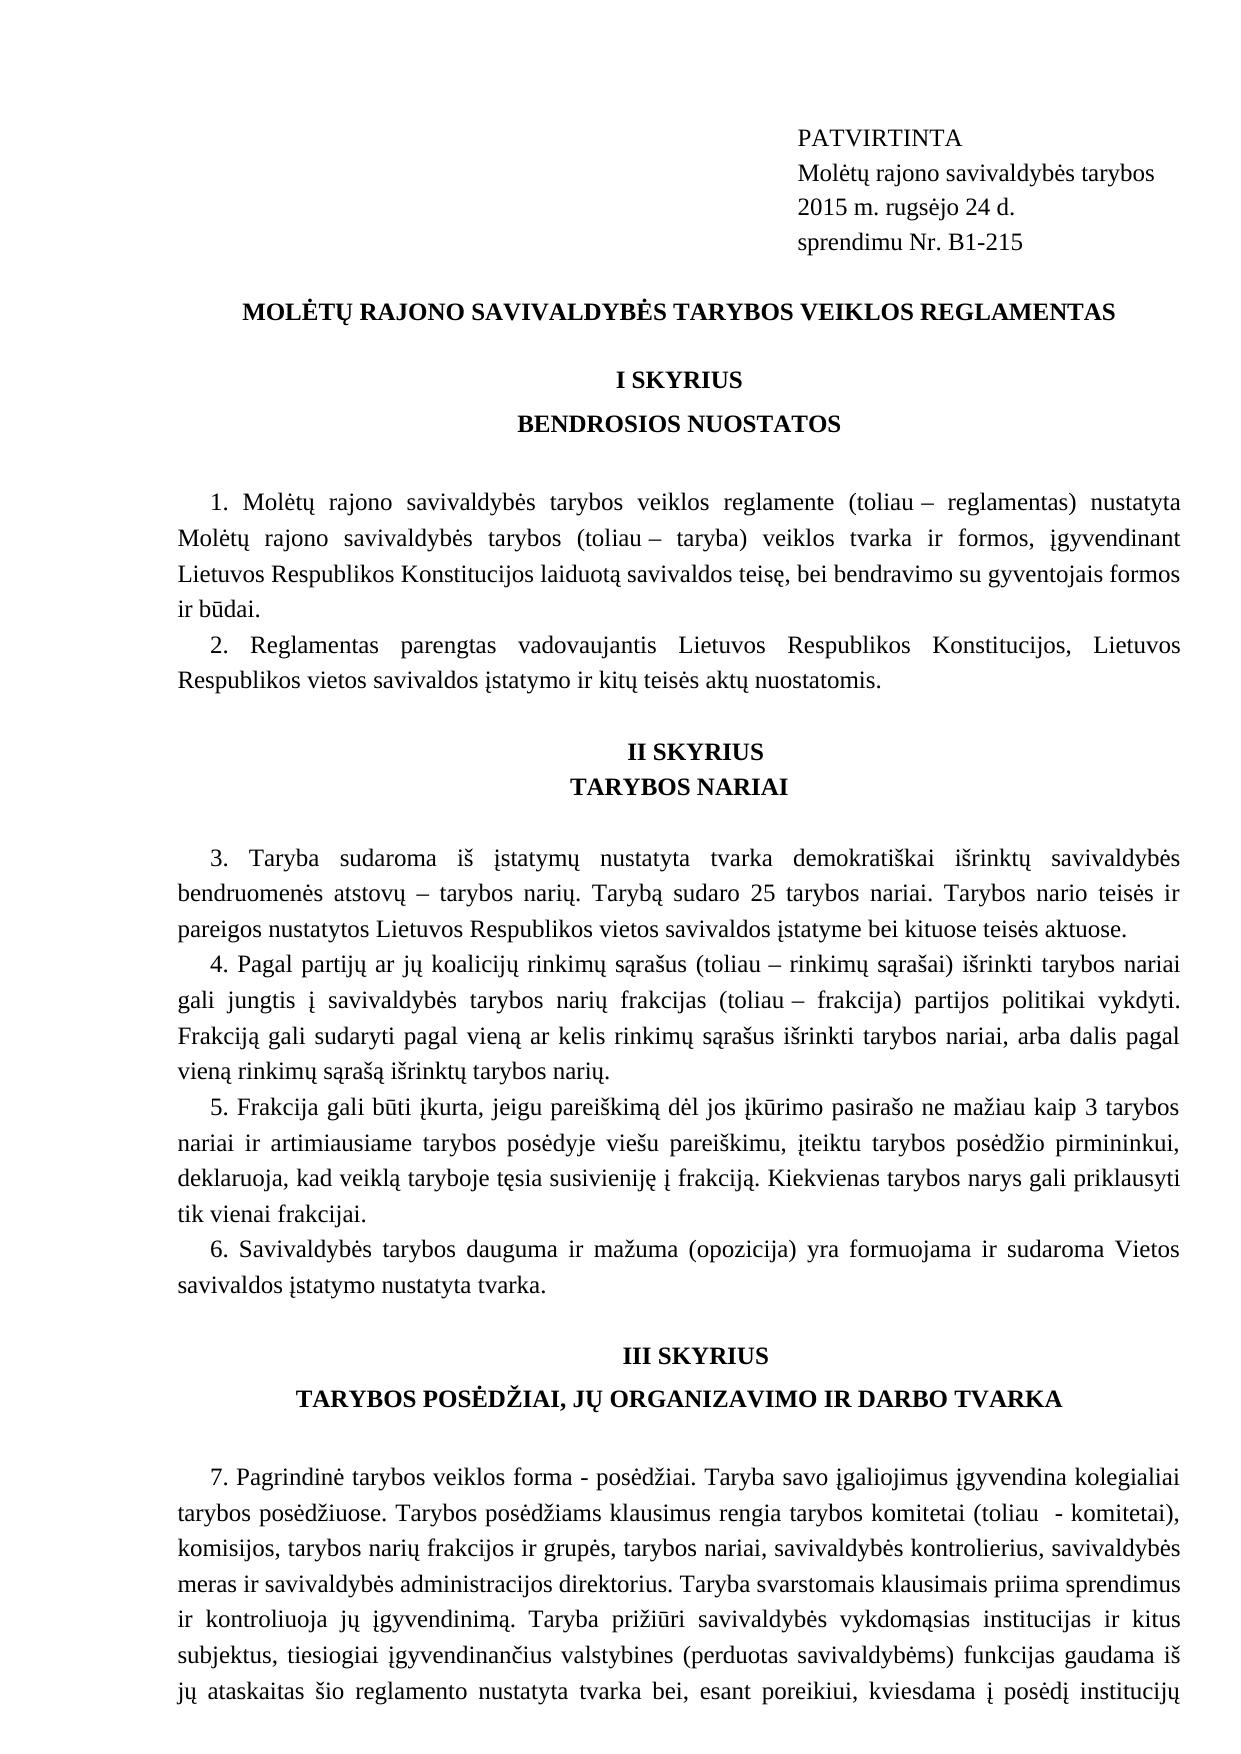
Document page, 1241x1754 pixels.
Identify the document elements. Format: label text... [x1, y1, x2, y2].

text 4. Pagal partijų ar jų koalicijų rinkimų sąrašus (toliau – rinkimų sąrašai) išrinkti tarybos nariai gali jungtis į savivaldybės tarybos narių frakcijas (toliau – frakcija) partijos politikai vykdyti. Frakciją gali sudaryti pagal vieną ar kelis rinkimų sąrašus išrinkti tarybos nariai, arba dalis pagal vieną rinkimų sąrašą išrinktų tarybos narių. [177, 949, 1181, 1085]
text 2. Reglamentas parengtas vadovaujantis Lietuvos Respublikos Konstitucijos, Lietuvos Respublikos vietos savivaldos įstatymo ir kitų teisės aktų nuostatomis. [177, 630, 1181, 694]
text TARYBOS POSĖDŽIAI, JŲ ORGANIZAVIMO IR DARBO TVARKA [177, 1384, 1181, 1413]
text II SKYRIUS [177, 737, 1181, 766]
text TARYBOS NARIAI [177, 772, 1181, 801]
text I skyrius [177, 366, 1181, 394]
text sprendimu Nr. B1-215 [797, 227, 1181, 255]
text BENDROSIOS NUOSTATOS [177, 409, 1181, 437]
text 3. Taryba sudaroma iš įstatymų nustatyta tvarka demokratiškai išrinktų savivaldybės bendruomenės atstovų – tarybos narių. Tarybą sudaro 25 tarybos nariai. Tarybos nario teisės ir pareigos nustatytos Lietuvos Respublikos vietos savivaldos įstatyme bei kituose teisės aktuose. [177, 843, 1181, 943]
text 7. Pagrindinė tarybos veiklos forma - posėdžiai. Taryba savo įgaliojimus įgyvendina kolegialiai tarybos posėdžiuose. Tarybos posėdžiams klausimus rengia tarybos komitetai (toliau - komitetai), komisijos, tarybos narių frakcijos ir grupės, tarybos nariai, savivaldybės kontrolierius, savivaldybės meras ir savivaldybės administracijos direktorius. Taryba svarstomais klausimais priima sprendimus ir kontroliuoja jų įgyvendinimą. Taryba prižiūri savivaldybės vykdomąsias institucijas ir kitus subjektus, tiesiogiai įgyvendinančius valstybines (perduotas savivaldybėms) funkcijas gaudama iš jų ataskaitas šio reglamento nustatyta tvarka bei, esant poreikiui, kviesdama į posėdį institucijų [177, 1462, 1181, 1704]
text Molėtų rajono SAVIVALDYBĖS TARYBOS VEIKLOS REGLAMENTAS [177, 297, 1181, 325]
text 1. Molėtų rajono savivaldybės tarybos veiklos reglamente (toliau – reglamentas) nustatyta Molėtų rajono savivaldybės tarybos (toliau – taryba) veiklos tvarka ir formos, įgyvendinant Lietuvos Respublikos Konstitucijos laiduotą savivaldos teisę, bei bendravimo su gyventojais formos ir būdai. [177, 487, 1181, 623]
text III SKYRIUS [177, 1341, 1181, 1370]
text 5. Frakcija gali būti įkurta, jeigu pareiškimą dėl jos įkūrimo pasirašo ne mažiau kaip 3 tarybos nariai ir artimiausiame tarybos posėdyje viešu pareiškimu, įteiktu tarybos posėdžio pirmininkui, deklaruoja, kad veiklą taryboje tęsia susivieniję į frakciją. Kiekvienas tarybos narys gali priklausyti tik vienai frakcijai. [177, 1092, 1181, 1228]
text PATVIRTINTA [797, 123, 1181, 152]
text Molėtų rajono savivaldybės tarybos 2015 m. rugsėjo 24 d. [797, 158, 1181, 221]
text 6. Savivaldybės tarybos dauguma ir mažuma (opozicija) yra formuojama ir sudaroma Vietos savivaldos įstatymo nustatyta tvarka. [177, 1234, 1181, 1299]
